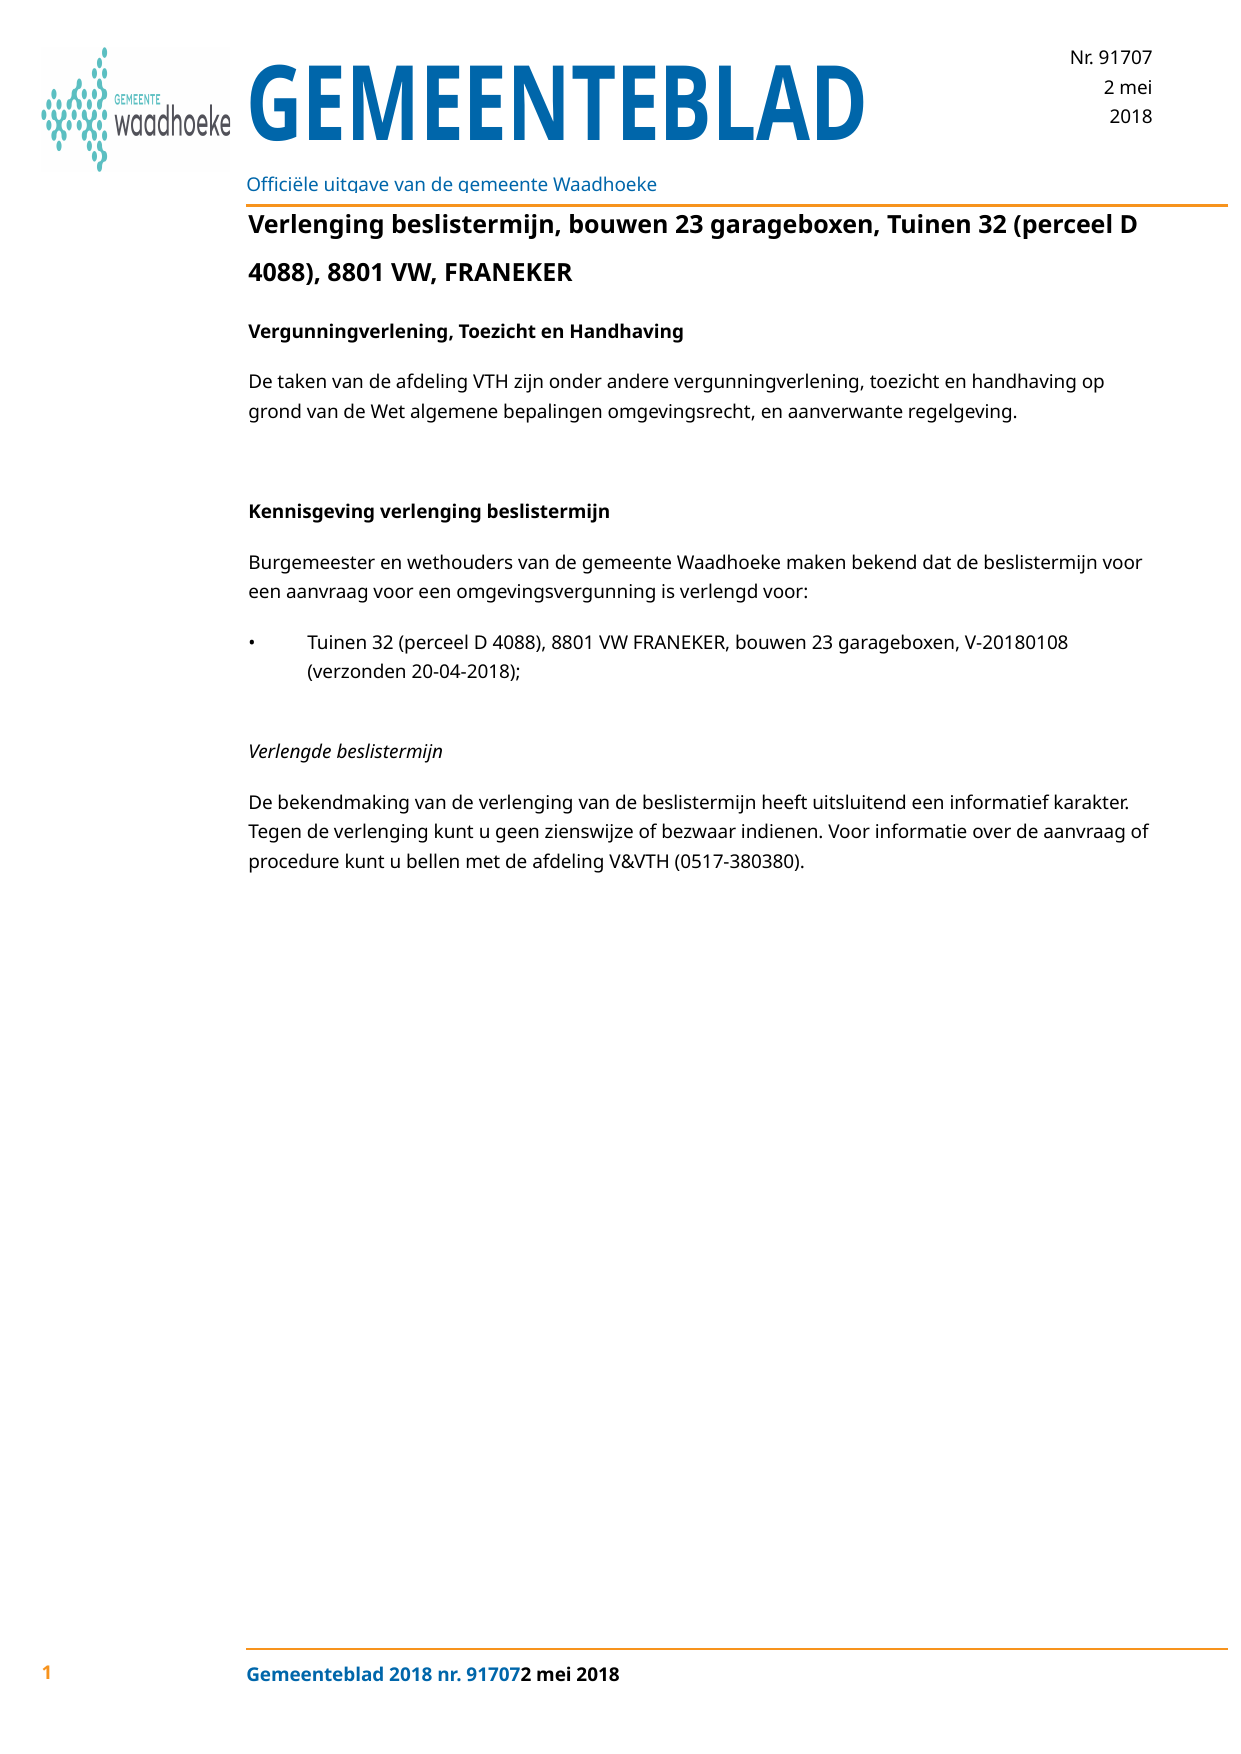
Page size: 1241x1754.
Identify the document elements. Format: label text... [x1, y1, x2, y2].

text De bekendmaking van de verlenging van de beslistermijn heeft uitsluitend een informatief karakter. Tegen de verlenging kunt u geen zienswijze of bezwaar indienen. Voor informatie over de aanvraag of procedure kunt u bellen met de afdeling V&VTH (0517-380380). [248, 789, 1152, 874]
picture [41, 47, 231, 172]
text Verlenging beslistermijn, bouwen 23 garageboxen, Tuinen 32 (perceel D 4088), 8801 VW, FRANEKER [248, 207, 1152, 288]
text Kennisgeving verlenging beslistermijn [248, 499, 1152, 524]
text Vergunningverlening, Toezicht en Handhaving [248, 318, 1152, 344]
list Tuinen 32 (perceel D 4088), 8801 VW FRANEKER, bouwen 23 garageboxen, V-20180108 (verzonden 20-04-2018); [248, 629, 1152, 684]
text Burgemeester en wethouders van de gemeente Waadhoeke maken bekend dat de beslistermijn voor een aanvraag voor een omgevingsvergunning is verlengd voor: [248, 549, 1152, 604]
text De taken van de afdeling VTH zijn onder andere vergunningverlening, toezicht en handhaving op grond van de Wet algemene bepalingen omgevingsrecht, en aanverwante regelgeving. [248, 368, 1152, 424]
text Verlengde beslistermijn [248, 739, 1152, 764]
